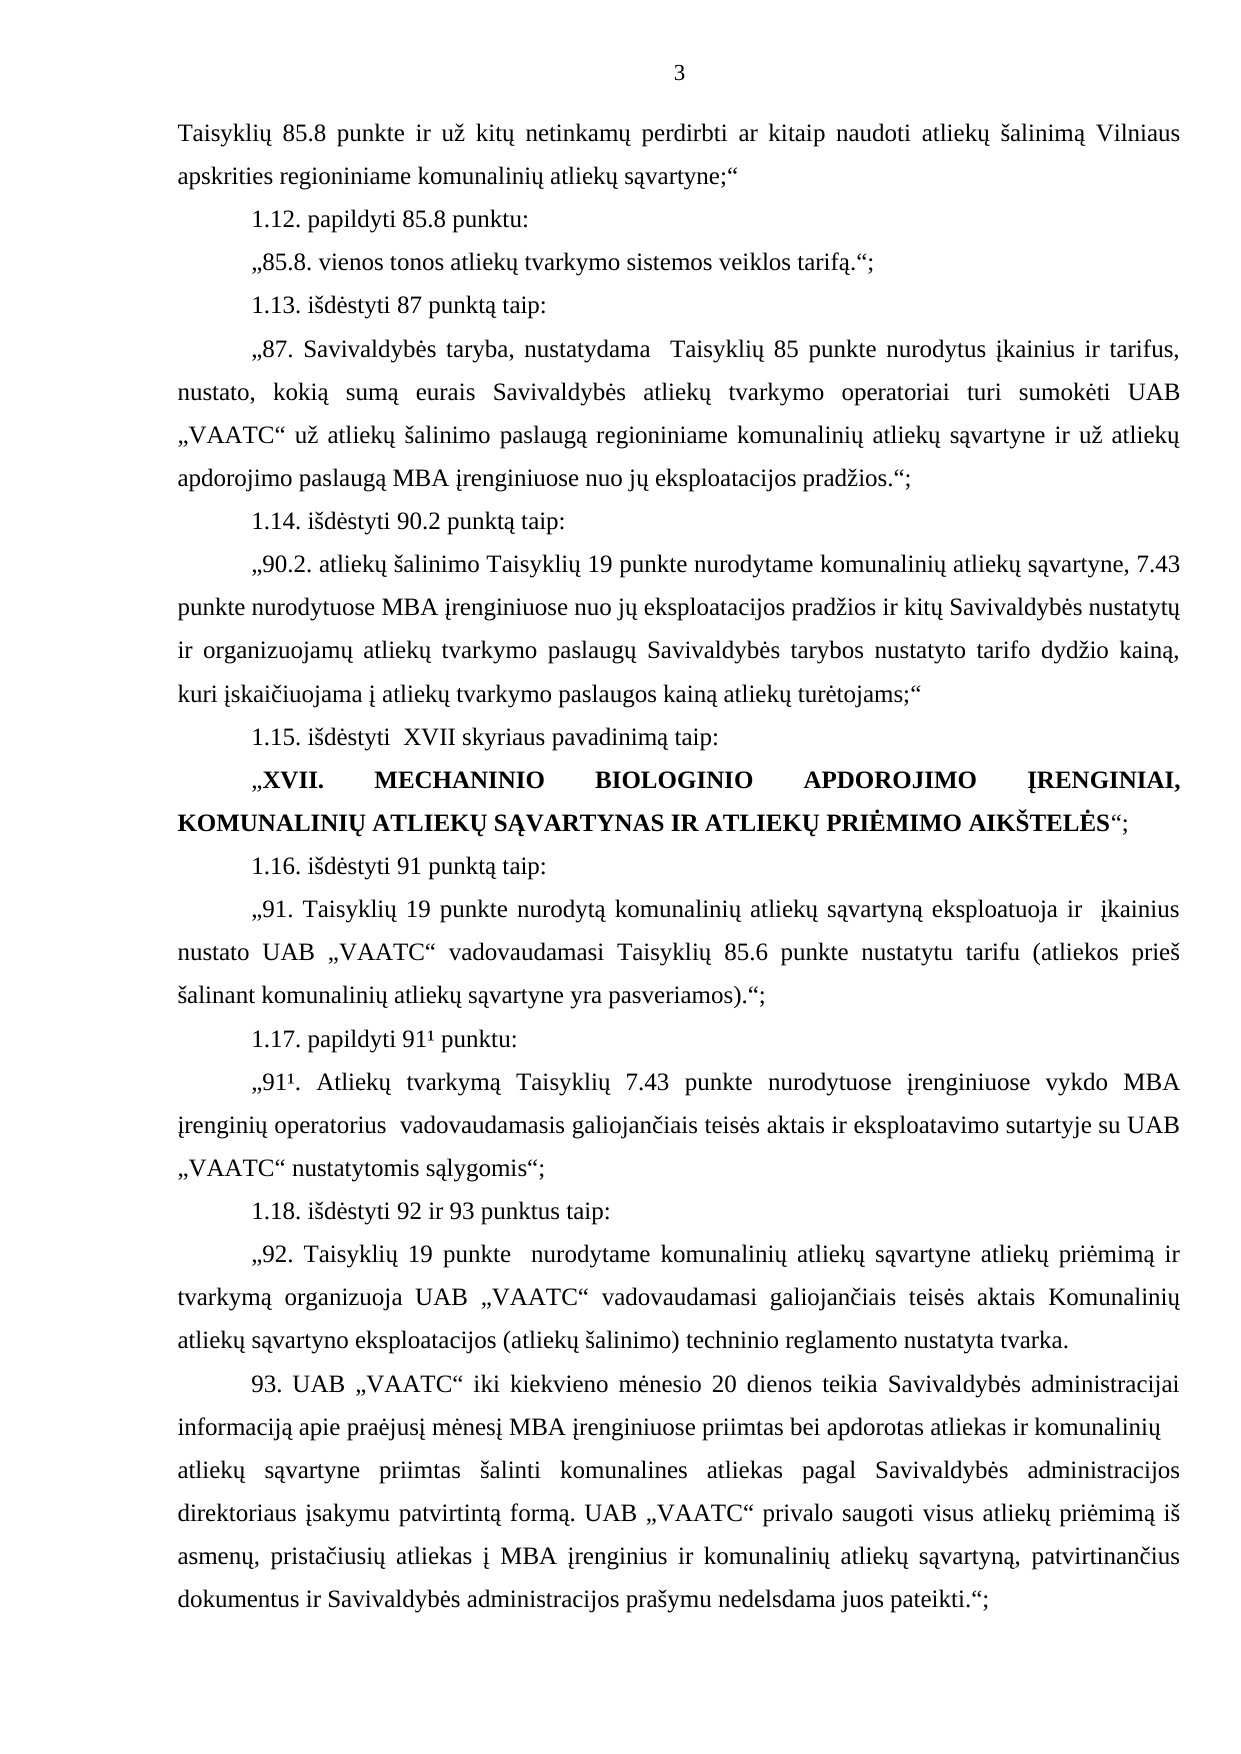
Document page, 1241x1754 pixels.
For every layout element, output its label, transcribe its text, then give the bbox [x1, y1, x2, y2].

text 1.13. išdėstyti 87 punktą taip: [177, 291, 1181, 319]
text 1.14. išdėstyti 90.2 punktą taip: [177, 506, 1181, 535]
text Taisyklių 85.8 punkte ir už kitų netinkamų perdirbti ar kitaip naudoti atliekų šalinimą Vilniaus apskrities regioniniame komunalinių atliekų sąvartyne;“ [177, 118, 1181, 190]
text 93. UAB „VAATC“ iki kiekvieno mėnesio 20 dienos teikia Savivaldybės administracijai informaciją apie praėjusį mėnesį MBA įrenginiuose priimtas bei apdorotas atliekas ir komunalinių [177, 1369, 1181, 1441]
text „XVII. MECHANINIO BIOLOGINIO APDOROJIMO ĮRENGINIAI, KOMUNALINIŲ ATLIEKŲ SĄVARTYNAS IR ATLIEKŲ PRIĖMIMO AIKŠTELĖS“; [177, 765, 1181, 837]
text „87. Savivaldybės taryba, nustatydama Taisyklių 85 punkte nurodytus įkainius ir tarifus, nustato, kokią sumą eurais Savivaldybės atliekų tvarkymo operatoriai turi sumokėti UAB „VAATC“ už atliekų šalinimo paslaugą regioniniame komunalinių atliekų sąvartyne ir už atliekų apdorojimo paslaugą MBA įrenginiuose nuo jų eksploatacijos pradžios.“; [177, 334, 1181, 492]
text 1.15. išdėstyti XVII skyriaus pavadinimą taip: [177, 722, 1181, 751]
text 1.12. papildyti 85.8 punktu: [177, 204, 1181, 233]
text „90.2. atliekų šalinimo Taisyklių 19 punkte nurodytame komunalinių atliekų sąvartyne, 7.43 punkte nurodytuose MBA įrenginiuose nuo jų eksploatacijos pradžios ir kitų Savivaldybės nustatytų ir organizuojamų atliekų tvarkymo paslaugų Savivaldybės tarybos nustatyto tarifo dydžio kainą, kuri įskaičiuojama į atliekų tvarkymo paslaugos kainą atliekų turėtojams;“ [177, 549, 1181, 707]
text „92. Taisyklių 19 punkte nurodytame komunalinių atliekų sąvartyne atliekų priėmimą ir tvarkymą organizuoja UAB „VAATC“ vadovaudamasi galiojančiais teisės aktais Komunalinių atliekų sąvartyno eksploatacijos (atliekų šalinimo) techninio reglamento nustatyta tvarka. [177, 1239, 1181, 1354]
text 1.18. išdėstyti 92 ir 93 punktus taip: [177, 1196, 1181, 1225]
text atliekų sąvartyne priimtas šalinti komunalines atliekas pagal Savivaldybės administracijos direktoriaus įsakymu patvirtintą formą. UAB „VAATC“ privalo saugoti visus atliekų priėmimą iš asmenų, pristačiusių atliekas į MBA įrenginius ir komunalinių atliekų sąvartyną, patvirtinančius dokumentus ir Savivaldybės administracijos prašymu nedelsdama juos pateikti.“; [177, 1455, 1181, 1613]
text 1.17. papildyti 91¹ punktu: [177, 1024, 1181, 1052]
text 1.16. išdėstyti 91 punktą taip: [177, 851, 1181, 880]
text „91. Taisyklių 19 punkte nurodytą komunalinių atliekų sąvartyną eksploatuoja ir įkainius nustato UAB „VAATC“ vadovaudamasi Taisyklių 85.6 punkte nustatytu tarifu (atliekos prieš šalinant komunalinių atliekų sąvartyne yra pasveriamos).“; [177, 894, 1181, 1009]
text „85.8. vienos tonos atliekų tvarkymo sistemos veiklos tarifą.“; [177, 247, 1181, 276]
text „91¹. Atliekų tvarkymą Taisyklių 7.43 punkte nurodytuose įrenginiuose vykdo MBA įrenginių operatorius vadovaudamasis galiojančiais teisės aktais ir eksploatavimo sutartyje su UAB „VAATC“ nustatytomis sąlygomis“; [177, 1067, 1181, 1182]
